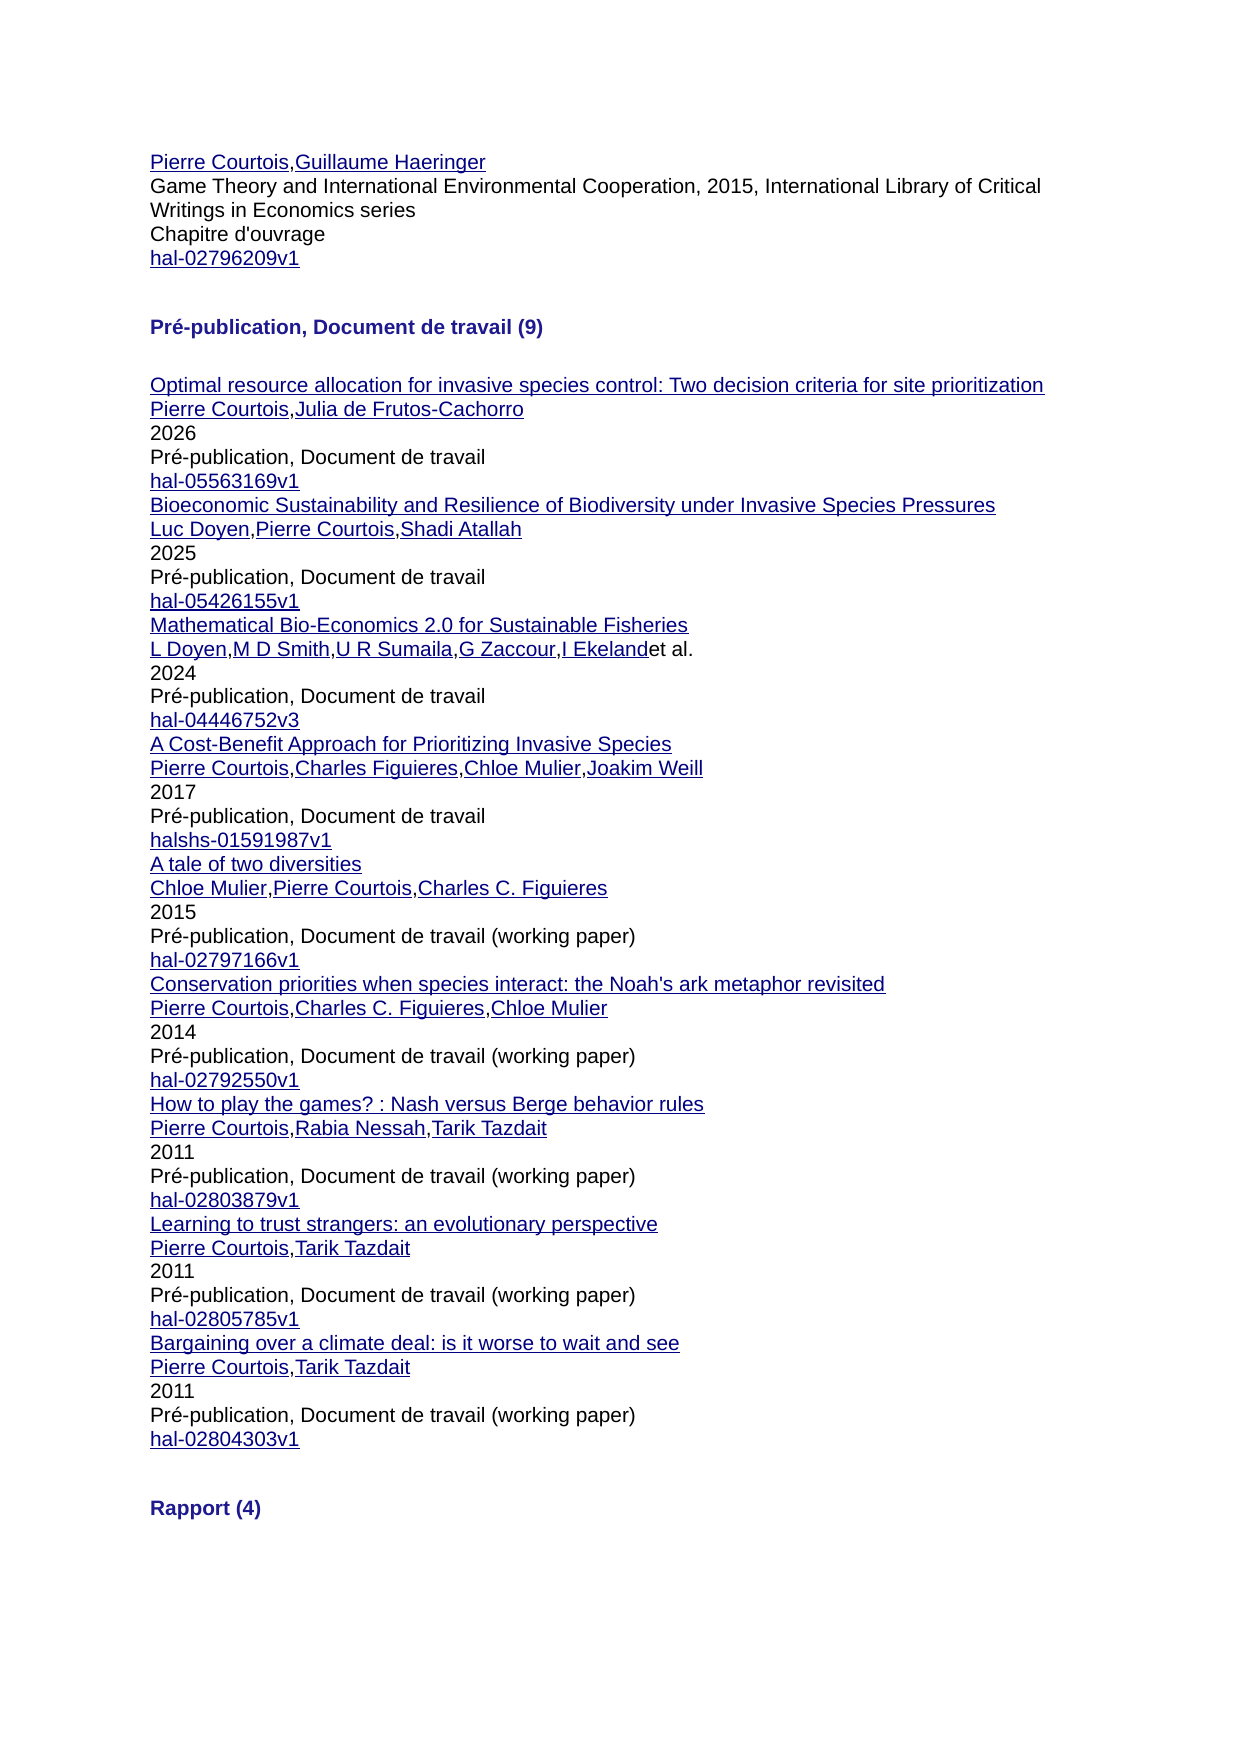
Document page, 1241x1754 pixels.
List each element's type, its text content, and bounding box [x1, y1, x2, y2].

table_cell A Cost-Benefit Approach for Prioritizing Invasive Species Pierre Courtois,Charles Figuieres,Chloe Mulier,Joakim Weill 2017 Pré-publication, Document de travail halshs-01591987v1 [150, 732, 1090, 852]
subtitle Pré-publication, Document de travail (9) [150, 314, 1090, 338]
table_cell Conservation priorities when species interact: the Noah's ark metaphor revisited Pierre Courtois,Charles C. Figuieres,Chloe Mulier 2014 Pré-publication, Document de travail (working paper) hal-02792550v1 [150, 972, 1090, 1092]
table_cell Learning to trust strangers: an evolutionary perspective Pierre Courtois,Tarik Tazdait 2011 Pré-publication, Document de travail (working paper) hal-02805785v1 [150, 1211, 1090, 1331]
subtitle Rapport (4) [150, 1496, 1090, 1520]
table_cell Pierre Courtois,Guillaume Haeringer Game Theory and International Environmental Cooperation, 2015, International Library of Critical Writings in Economics series Chapitre d'ouvrage hal-02796209v1 [150, 150, 1090, 270]
table_cell Bargaining over a climate deal: is it worse to wait and see Pierre Courtois,Tarik Tazdait 2011 Pré-publication, Document de travail (working paper) hal-02804303v1 [150, 1331, 1090, 1451]
table_cell Mathematical Bio-Economics 2.0 for Sustainable Fisheries L Doyen,M D Smith,U R Sumaila,G Zaccour,I Ekelandet al. 2024 Pré-publication, Document de travail hal-04446752v3 [150, 613, 1090, 732]
table_header Optimal resource allocation for invasive species control: Two decision criteria for site prioritization Pierre Courtois,Julia de Frutos-Cachorro 2026 Pré-publication, Document de travail hal-05563169v1 [150, 373, 1090, 493]
table_cell Bioeconomic Sustainability and Resilience of Biodiversity under Invasive Species Pressures Luc Doyen,Pierre Courtois,Shadi Atallah 2025 Pré-publication, Document de travail hal-05426155v1 [150, 493, 1090, 612]
table_cell A tale of two diversities Chloe Mulier,Pierre Courtois,Charles C. Figuieres 2015 Pré-publication, Document de travail (working paper) hal-02797166v1 [150, 852, 1090, 972]
table_cell How to play the games? : Nash versus Berge behavior rules Pierre Courtois,Rabia Nessah,Tarik Tazdait 2011 Pré-publication, Document de travail (working paper) hal-02803879v1 [150, 1092, 1090, 1211]
